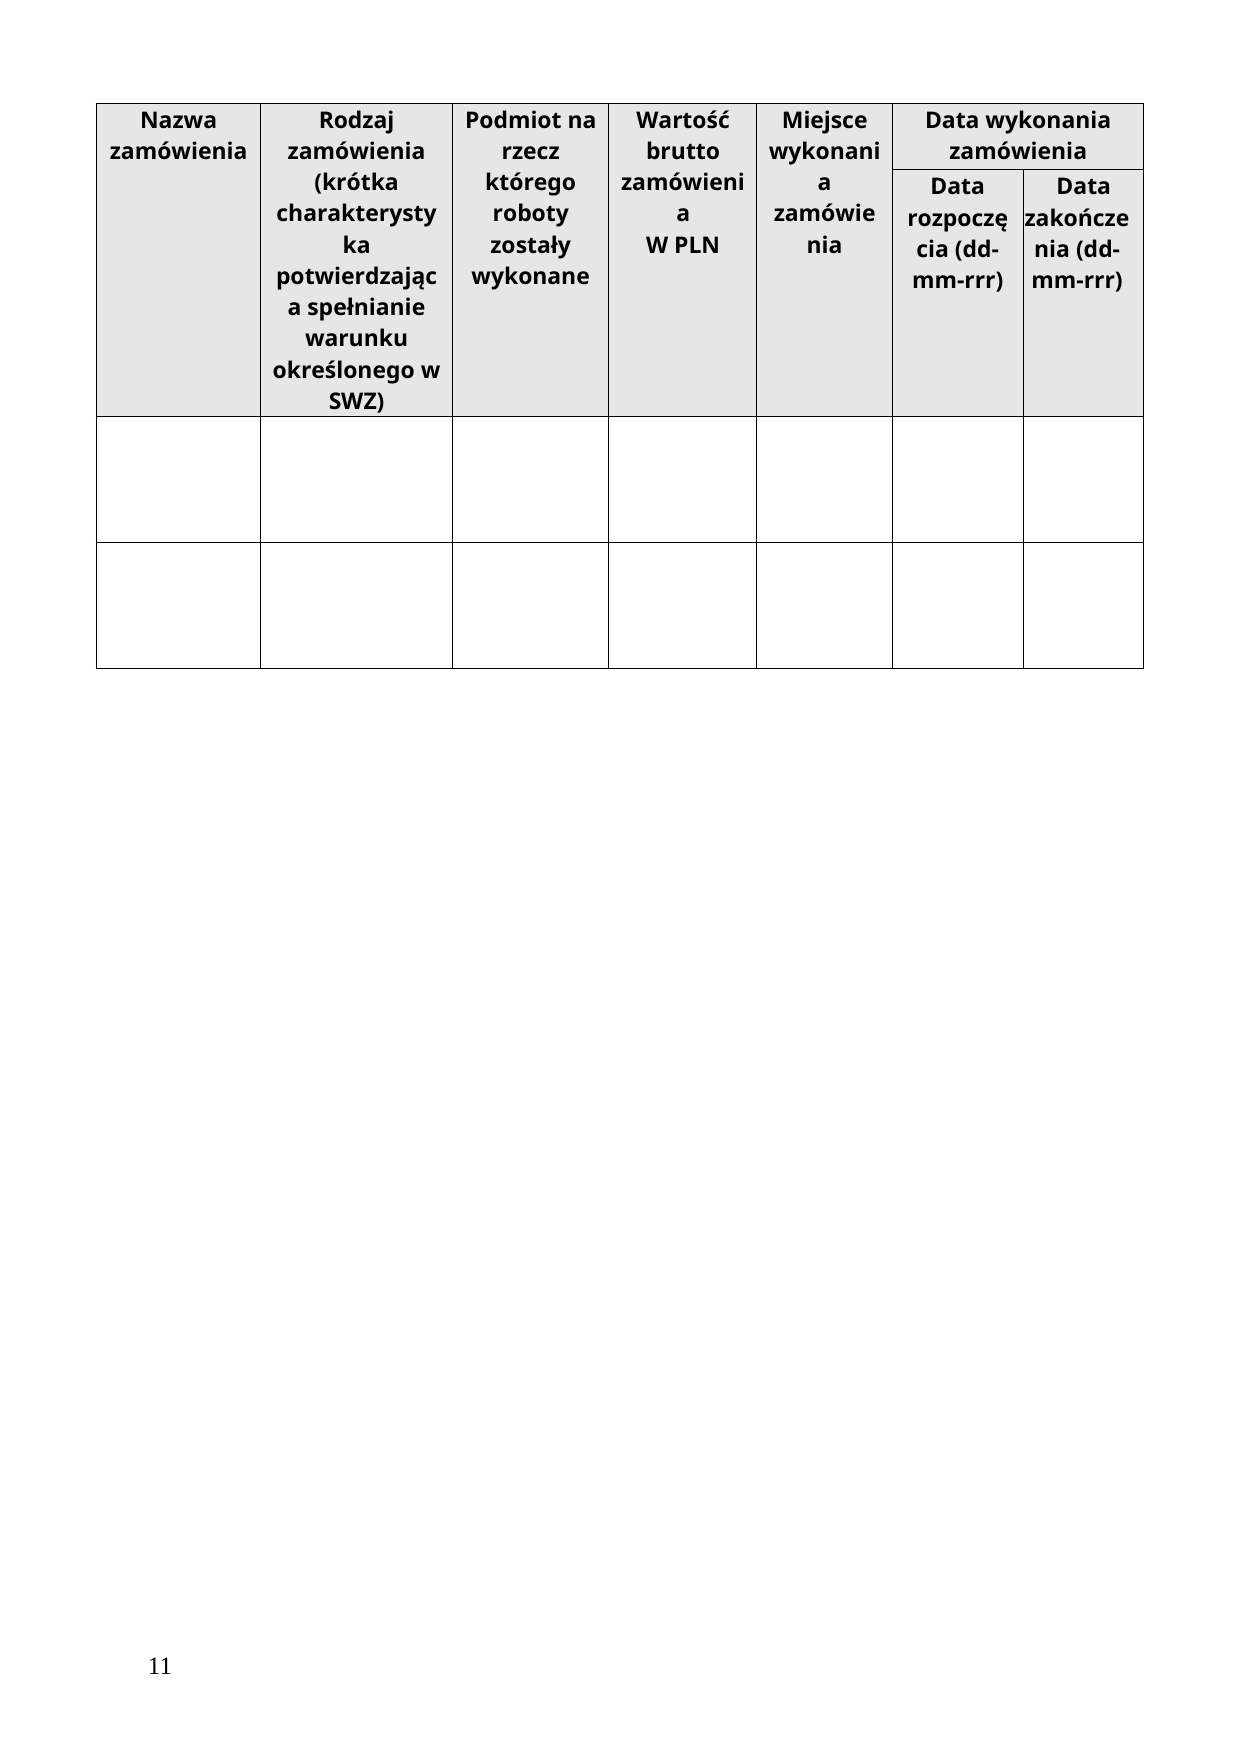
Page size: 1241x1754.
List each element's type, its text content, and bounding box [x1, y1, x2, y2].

table_cell [261, 417, 452, 542]
table_header Podmiot na rzecz którego roboty zostały wykonane [453, 104, 608, 416]
table_header Wartość brutto zamówienia W PLN [609, 104, 756, 416]
table_cell [453, 543, 608, 668]
table_cell [893, 417, 1023, 542]
table_cell [97, 543, 260, 668]
table_cell [261, 543, 452, 668]
table_cell [757, 543, 892, 668]
table_cell [757, 417, 892, 542]
table_header Data wykonania zamówienia [893, 104, 1143, 169]
table_cell [1024, 417, 1143, 542]
table_cell Data zakończenia (dd-mm-rrr) [1024, 170, 1143, 416]
table_header Rodzaj zamówienia (krótka charakterystyka potwierdzająca spełnianie warunku określonego w SWZ) [261, 104, 452, 416]
table_cell [609, 543, 756, 668]
table_cell [609, 417, 756, 542]
table_cell [453, 417, 608, 542]
table_cell [1024, 543, 1143, 668]
table_cell Data rozpoczęcia (dd-mm-rrr) [893, 170, 1023, 416]
table_header Miejsce wykonania zamówienia [757, 104, 892, 416]
table_cell [97, 417, 260, 542]
table_cell [893, 543, 1023, 668]
table_header Nazwa zamówienia [97, 104, 260, 416]
